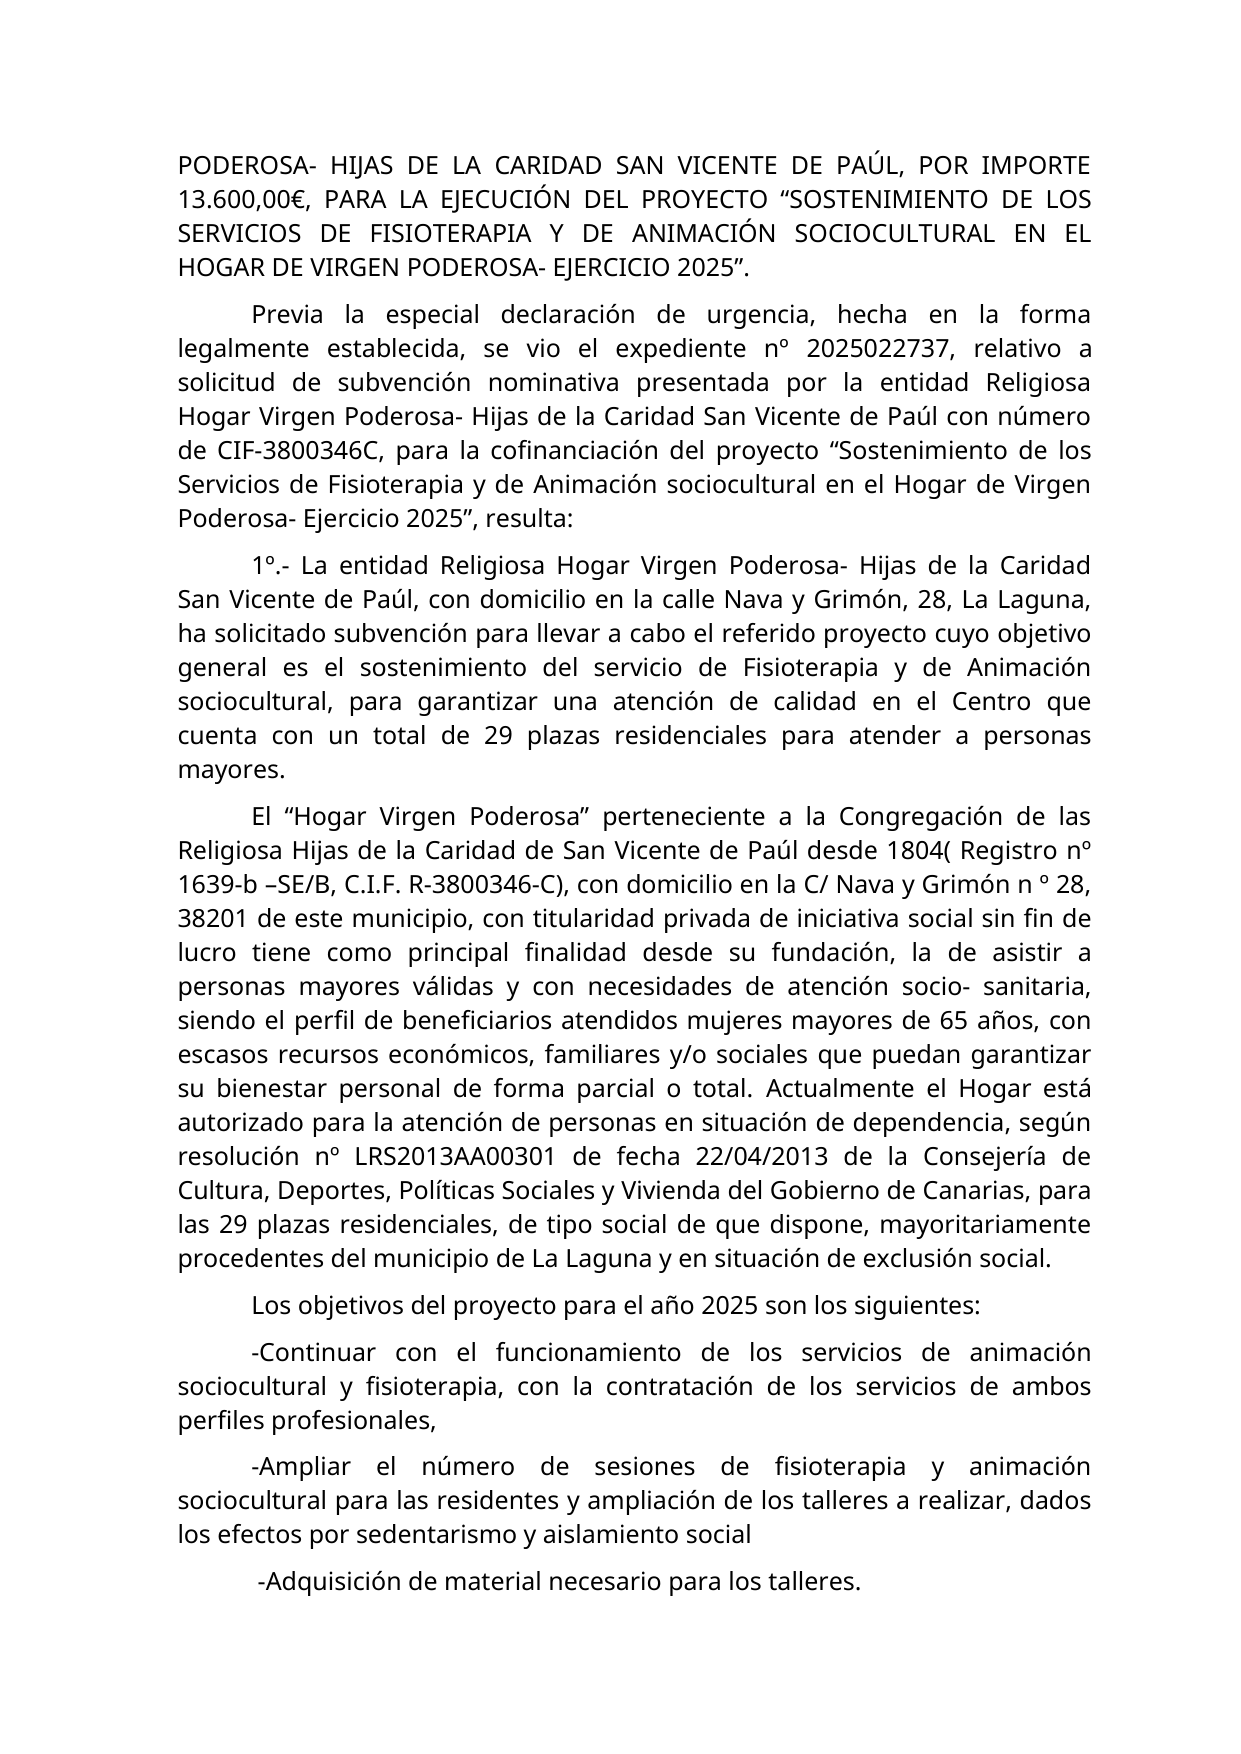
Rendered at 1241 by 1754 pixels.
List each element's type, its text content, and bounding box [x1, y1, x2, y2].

text Previa la especial declaración de urgencia, hecha en la forma legalmente establecida, se vio el expediente nº 2025022737, relativo a solicitud de subvención nominativa presentada por la entidad Religiosa Hogar Virgen Poderosa- Hijas de la Caridad San Vicente de Paúl con número de CIF-3800346C, para la cofinanciación del proyecto “Sostenimiento de los Servicios de Fisioterapia y de Animación sociocultural en el Hogar de Virgen Poderosa- Ejercicio 2025”, resulta: [177, 296, 1093, 535]
text Los objetivos del proyecto para el año 2025 son los siguientes: [177, 1288, 1093, 1322]
text 1º.- La entidad Religiosa Hogar Virgen Poderosa- Hijas de la Caridad San Vicente de Paúl, con domicilio en la calle Nava y Grimón, 28, La Laguna, ha solicitado subvención para llevar a cabo el referido proyecto cuyo objetivo general es el sostenimiento del servicio de Fisioterapia y de Animación sociocultural, para garantizar una atención de calidad en el Centro que cuenta con un total de 29 plazas residenciales para atender a personas mayores. [177, 547, 1093, 786]
text -Adquisición de material necesario para los talleres. [177, 1563, 1093, 1598]
text -Ampliar el número de sesiones de fisioterapia y animación sociocultural para las residentes y ampliación de los talleres a realizar, dados los efectos por sedentarismo y aislamiento social [177, 1449, 1093, 1551]
text PODEROSA- HIJAS DE LA CARIDAD SAN VICENTE DE PAÚL, POR IMPORTE 13.600,00€, PARA LA EJECUCIÓN DEL PROYECTO “SOSTENIMIENTO DE LOS SERVICIOS DE FISIOTERAPIA Y DE ANIMACIÓN SOCIOCULTURAL EN EL HOGAR DE VIRGEN PODEROSA- EJERCICIO 2025”. [177, 148, 1093, 284]
text -Continuar con el funcionamiento de los servicios de animación sociocultural y fisioterapia, con la contratación de los servicios de ambos perfiles profesionales, [177, 1334, 1093, 1436]
text El “Hogar Virgen Poderosa” perteneciente a la Congregación de las Religiosa Hijas de la Caridad de San Vicente de Paúl desde 1804( Registro nº 1639-b –SE/B, C.I.F. R-3800346-C), con domicilio en la C/ Nava y Grimón n º 28, 38201 de este municipio, con titularidad privada de iniciativa social sin fin de lucro tiene como principal finalidad desde su fundación, la de asistir a personas mayores válidas y con necesidades de atención socio- sanitaria, siendo el perfil de beneficiarios atendidos mujeres mayores de 65 años, con escasos recursos económicos, familiares y/o sociales que puedan garantizar su bienestar personal de forma parcial o total. Actualmente el Hogar está autorizado para la atención de personas en situación de dependencia, según resolución nº LRS2013AA00301 de fecha 22/04/2013 de la Consejería de Cultura, Deportes, Políticas Sociales y Vivienda del Gobierno de Canarias, para las 29 plazas residenciales, de tipo social de que dispone, mayoritariamente procedentes del municipio de La Laguna y en situación de exclusión social. [177, 798, 1093, 1275]
